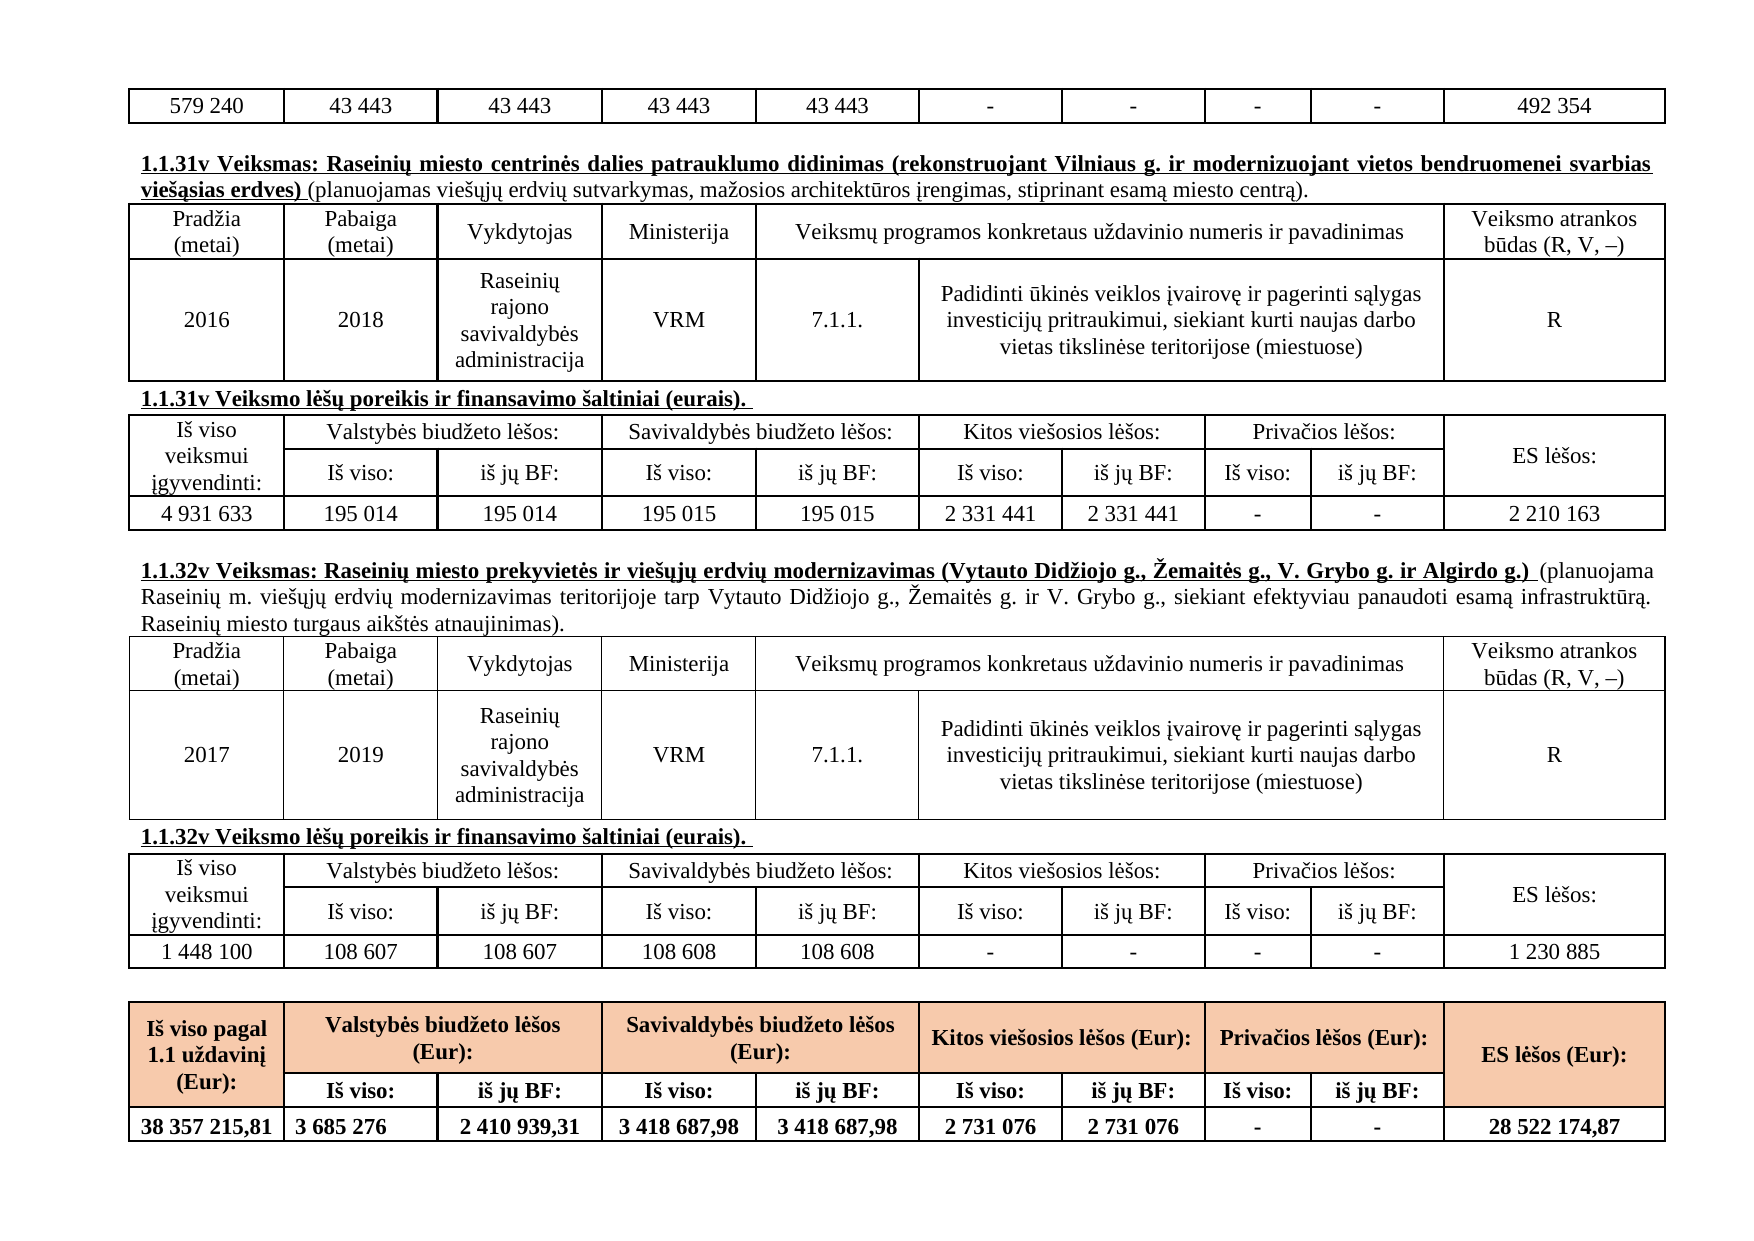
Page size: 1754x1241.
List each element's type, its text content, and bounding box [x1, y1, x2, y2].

table_cell 579 240 [130, 90, 283, 122]
table_cell 108 607 [285, 936, 436, 967]
table_cell - [1312, 90, 1443, 122]
table_cell iš jų BF: [439, 888, 601, 933]
table_cell [1205, 969, 1311, 1001]
table_cell 2 331 441 [1063, 497, 1204, 529]
table_cell R [1445, 260, 1664, 380]
table_cell 3 685 276 [285, 1108, 436, 1140]
table_cell - [1206, 90, 1310, 122]
table_cell Raseinių rajono savivaldybės administracija [438, 691, 601, 819]
table_cell Valstybės biudžeto lėšos (Eur): [285, 1003, 601, 1072]
table_cell Pradžia (metai) [130, 205, 283, 257]
table_cell Iš viso: [920, 450, 1061, 495]
table_cell iš jų BF: [1063, 1074, 1204, 1106]
table_cell 108 607 [439, 936, 601, 967]
table_cell - [920, 936, 1061, 967]
table_cell Veiksmų programos konkretaus uždavinio numeris ir pavadinimas [756, 637, 1443, 690]
table_cell [1311, 969, 1443, 1001]
table_cell 3 418 687,98 [603, 1108, 755, 1140]
table_cell [1062, 969, 1204, 1001]
table_cell - [1206, 1108, 1310, 1140]
table_cell Iš viso: [603, 888, 755, 933]
table_cell 38 357 215,81 [130, 1108, 283, 1140]
table_cell VRM [602, 691, 755, 819]
table_cell 2019 [284, 691, 437, 819]
table_cell 108 608 [757, 936, 918, 967]
table_cell Iš viso veiksmui įgyvendinti: [130, 416, 283, 495]
table_cell - [1206, 497, 1310, 529]
table_cell Savivaldybės biudžeto lėšos (Eur): [603, 1003, 918, 1072]
table_cell Privačios lėšos (Eur): [1206, 1003, 1443, 1072]
table_cell iš jų BF: [1063, 888, 1204, 933]
table_cell - [1312, 497, 1443, 529]
table_header 1.1.32v Veiksmas: Raseinių miesto prekyvietės ir viešųjų erdvių modernizavimas (Vytauto Didžiojo g., Žemaitės g., V. Grybo g. ir Algirdo g.) (planuojama Raseinių m. viešųjų erdvių modernizavimas teritorijoje tarp Vytauto Didžiojo g., Žemaitės g. ir V. Grybo g., siekiant efektyviau panaudoti esamą infrastruktūrą. Raseinių miesto turgaus aikštės atnaujinimas). [129, 557, 1665, 636]
table_cell iš jų BF: [757, 1074, 918, 1106]
table_cell Padidinti ūkinės veiklos įvairovę ir pagerinti sąlygas investicijų pritraukimui, siekiant kurti naujas darbo vietas tikslinėse teritorijose (miestuose) [920, 260, 1443, 380]
table_cell Iš viso: [285, 450, 436, 495]
table_cell Iš viso: [1206, 888, 1310, 933]
table_cell iš jų BF: [1063, 450, 1204, 495]
table_cell - [1312, 1108, 1443, 1140]
table_cell 2 331 441 [920, 497, 1061, 529]
table_cell 2016 [130, 260, 283, 380]
table_cell Iš viso: [920, 888, 1061, 933]
table_cell Ministerija [602, 637, 755, 690]
table_cell Pabaiga (metai) [285, 205, 436, 257]
table_cell 2 731 076 [1063, 1108, 1204, 1140]
table_cell - [1312, 936, 1443, 967]
table_cell iš jų BF: [1312, 450, 1443, 495]
table_cell [129, 969, 284, 1001]
table_cell Kitos viešosios lėšos: [920, 416, 1204, 447]
table_cell 1.1.31v Veiksmas: Raseinių miesto centrinės dalies patrauklumo didinimas (rekonstruojant Vilniaus g. ir modernizuojant vietos bendruomenei svarbias viešąsias erdves) (planuojamas viešųjų erdvių sutvarkymas, mažosios architektūros įrengimas, stiprinant esamą miesto centrą). [129, 124, 1665, 203]
table_cell iš jų BF: [439, 1074, 601, 1106]
table_cell 1.1.32v Veiksmo lėšų poreikis ir finansavimo šaltiniai (eurais). [129, 820, 1665, 852]
table_cell Iš viso: [603, 450, 755, 495]
table_cell - [1063, 936, 1204, 967]
table_cell - [1063, 90, 1204, 122]
table_cell 43 443 [603, 90, 755, 122]
table_cell Savivaldybės biudžeto lėšos: [603, 416, 918, 447]
table_cell Privačios lėšos: [1206, 416, 1443, 447]
table_cell - [1206, 936, 1310, 967]
table_cell 108 608 [603, 936, 755, 967]
table_cell 2017 [130, 691, 283, 819]
table_cell Veiksmo atrankos būdas (R, V, –) [1444, 637, 1664, 690]
table_cell 195 014 [439, 497, 601, 529]
table_cell 492 354 [1445, 90, 1664, 122]
table_cell Savivaldybės biudžeto lėšos: [603, 855, 918, 886]
table_cell Padidinti ūkinės veiklos įvairovę ir pagerinti sąlygas investicijų pritraukimui, siekiant kurti naujas darbo vietas tikslinėse teritorijose (miestuose) [919, 691, 1443, 819]
table_cell [438, 969, 602, 1001]
table_cell Iš viso: [285, 1074, 436, 1106]
table_cell Pradžia (metai) [130, 637, 283, 690]
table_cell 2018 [285, 260, 436, 380]
table_cell ES lėšos: [1445, 855, 1664, 933]
table_cell R [1444, 691, 1664, 819]
table_cell 2 410 939,31 [439, 1108, 601, 1140]
table_cell 4 931 633 [130, 497, 283, 529]
table_cell Valstybės biudžeto lėšos: [285, 416, 601, 447]
table_cell VRM [603, 260, 755, 380]
table_cell Kitos viešosios lėšos (Eur): [920, 1003, 1204, 1072]
table_cell Iš viso: [1206, 1074, 1310, 1106]
table_cell Veiksmų programos konkretaus uždavinio numeris ir pavadinimas [757, 205, 1443, 257]
table_cell 43 443 [285, 90, 436, 122]
table_cell 3 418 687,98 [757, 1108, 918, 1140]
table_cell 7.1.1. [757, 260, 918, 380]
table_cell Iš viso: [920, 1074, 1061, 1106]
table_cell iš jų BF: [1312, 1074, 1443, 1106]
table_cell iš jų BF: [757, 888, 918, 933]
table_cell Iš viso: [1206, 450, 1310, 495]
table_cell [756, 969, 919, 1001]
table_cell iš jų BF: [757, 450, 918, 495]
table_cell 28 522 174,87 [1445, 1108, 1664, 1140]
table_cell [919, 969, 1062, 1001]
table_cell 1.1.31v Veiksmo lėšų poreikis ir finansavimo šaltiniai (eurais). [129, 382, 1665, 414]
table_cell 1 448 100 [130, 936, 283, 967]
table_cell 1 230 885 [1445, 936, 1664, 967]
table_cell [284, 969, 437, 1001]
table_cell iš jų BF: [1312, 888, 1443, 933]
table_cell Iš viso: [285, 888, 436, 933]
table_cell Valstybės biudžeto lėšos: [285, 855, 601, 886]
table_cell Privačios lėšos: [1206, 855, 1443, 886]
table_cell Vykdytojas [438, 637, 601, 690]
table_cell ES lėšos: [1445, 416, 1664, 495]
table_cell 2 210 163 [1445, 497, 1664, 529]
table_cell - [920, 90, 1061, 122]
table_cell 2 731 076 [920, 1108, 1061, 1140]
table_cell 195 014 [285, 497, 436, 529]
table_cell Iš viso veiksmui įgyvendinti: [130, 855, 283, 933]
table_cell ES lėšos (Eur): [1445, 1003, 1664, 1106]
table_cell Pabaiga (metai) [284, 637, 437, 690]
table_cell [1444, 969, 1665, 1001]
table_cell Kitos viešosios lėšos: [920, 855, 1204, 886]
table_cell Vykdytojas [439, 205, 601, 257]
table_cell iš jų BF: [439, 450, 601, 495]
table_cell 43 443 [439, 90, 601, 122]
table_cell 195 015 [603, 497, 755, 529]
table_cell Ministerija [603, 205, 755, 257]
table_cell 195 015 [757, 497, 918, 529]
table_cell Veiksmo atrankos būdas (R, V, –) [1445, 205, 1664, 257]
table_cell [602, 969, 756, 1001]
table_cell Iš viso: [603, 1074, 755, 1106]
table_cell 7.1.1. [756, 691, 918, 819]
table_cell 43 443 [757, 90, 918, 122]
table_cell Raseinių rajono savivaldybės administracija [439, 260, 601, 380]
table_cell Iš viso pagal 1.1 uždavinį (Eur): [130, 1003, 283, 1106]
